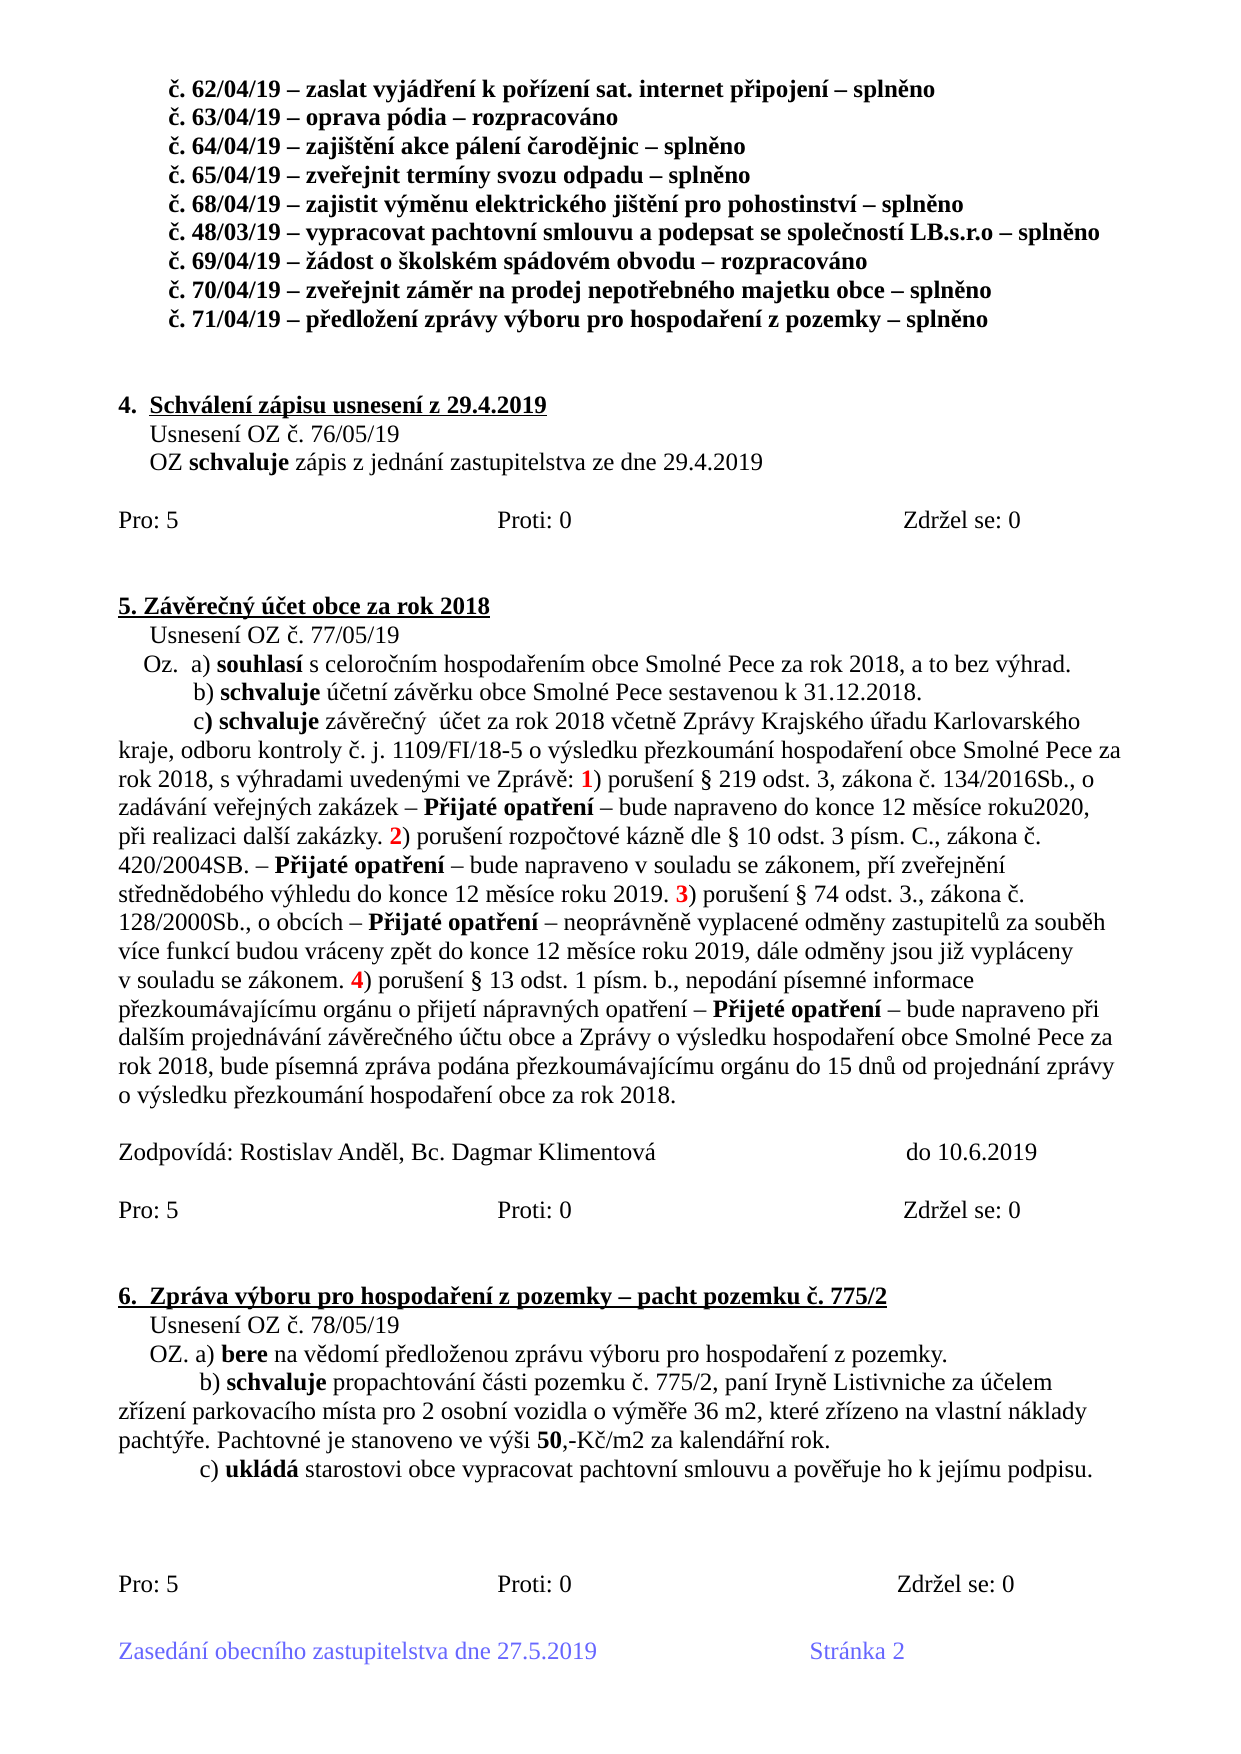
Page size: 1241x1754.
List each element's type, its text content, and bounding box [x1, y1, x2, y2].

text Pro: 5 Proti: 0 Zdržel se: 0 [118, 1569, 1122, 1597]
text č. 65/04/19 – zveřejnit termíny svozu odpadu – splněno [118, 160, 1122, 189]
text č. 70/04/19 – zveřejnit záměr na prodej nepotřebného majetku obce – splněno [118, 275, 1122, 304]
text Oz. a) souhlasí s celoročním hospodařením obce Smolné Pece za rok 2018, a to bez výhrad. [118, 649, 1122, 677]
text 6. Zpráva výboru pro hospodaření z pozemky – pacht pozemku č. 775/2 [118, 1281, 1122, 1310]
text b) schvaluje účetní závěrku obce Smolné Pece sestavenou k 31.12.2018. [118, 677, 1122, 706]
text 4. Schválení zápisu usnesení z 29.4.2019 [118, 390, 1122, 419]
text Usnesení OZ č. 76/05/19 [118, 419, 1122, 447]
text c) schvaluje závěrečný účet za rok 2018 včetně Zprávy Krajského úřadu Karlovarského kraje, odboru kontroly č. j. 1109/FI/18-5 o výsledku přezkoumání hospodaření obce Smolné Pece za rok 2018, s výhradami uvedenými ve Zprávě: 1) porušení § 219 odst. 3, zákona č. 134/2016Sb., o zadávání veřejných zakázek – Přijaté opatření – bude napraveno do konce 12 měsíce roku2020, při realizaci další zakázky. 2) porušení rozpočtové kázně dle § 10 odst. 3 písm. C., zákona č. 420/2004SB. – Přijaté opatření – bude napraveno v souladu se zákonem, pří zveřejnění střednědobého výhledu do konce 12 měsíce roku 2019. 3) porušení § 74 odst. 3., zákona č. 128/2000Sb., o obcích – Přijaté opatření – neoprávněně vyplacené odměny zastupitelů za souběh více funkcí budou vráceny zpět do konce 12 měsíce roku 2019, dále odměny jsou již vypláceny v souladu se zákonem. 4) porušení § 13 odst. 1 písm. b., nepodání písemné informace přezkoumávajícímu orgánu o přijetí nápravných opatření – Přijeté opatření – bude napraveno při dalším projednávání závěrečného účtu obce a Zprávy o výsledku hospodaření obce Smolné Pece za rok 2018, bude písemná zpráva podána přezkoumávajícímu orgánu do 15 dnů od projednání zprávy o výsledku přezkoumání hospodaření obce za rok 2018. [118, 706, 1122, 1109]
text Usnesení OZ č. 78/05/19 [118, 1310, 1122, 1339]
text č. 69/04/19 – žádost o školském spádovém obvodu – rozpracováno [118, 246, 1122, 275]
text c) ukládá starostovi obce vypracovat pachtovní smlouvu a pověřuje ho k jejímu podpisu. [118, 1454, 1122, 1482]
text OZ. a) bere na vědomí předloženou zprávu výboru pro hospodaření z pozemky. [118, 1339, 1122, 1367]
text č. 63/04/19 – oprava pódia – rozpracováno [118, 102, 1122, 131]
text OZ schvaluje zápis z jednání zastupitelstva ze dne 29.4.2019 [118, 447, 1122, 476]
text č. 68/04/19 – zajistit výměnu elektrického jištění pro pohostinství – splněno [118, 189, 1122, 217]
text č. 71/04/19 – předložení zprávy výboru pro hospodaření z pozemky – splněno [118, 304, 1122, 332]
text Zodpovídá: Rostislav Anděl, Bc. Dagmar Klimentová do 10.6.2019 [118, 1137, 1122, 1166]
text Pro: 5 Proti: 0 Zdržel se: 0 [118, 505, 1122, 534]
text Pro: 5 Proti: 0 Zdržel se: 0 [118, 1195, 1122, 1224]
text 5. Závěrečný účet obce za rok 2018 [118, 591, 1122, 620]
text č. 64/04/19 – zajištění akce pálení čarodějnic – splněno [118, 131, 1122, 160]
text č. 48/03/19 – vypracovat pachtovní smlouvu a podepsat se společností LB.s.r.o – splněno [118, 217, 1122, 246]
text Usnesení OZ č. 77/05/19 [118, 620, 1122, 649]
text č. 62/04/19 – zaslat vyjádření k pořízení sat. internet připojení – splněno [118, 74, 1122, 102]
text b) schvaluje propachtování části pozemku č. 775/2, paní Iryně Listivniche za účelem zřízení parkovacího místa pro 2 osobní vozidla o výměře 36 m2, které zřízeno na vlastní náklady pachtýře. Pachtovné je stanoveno ve výši 50,-Kč/m2 za kalendářní rok. [118, 1367, 1122, 1454]
